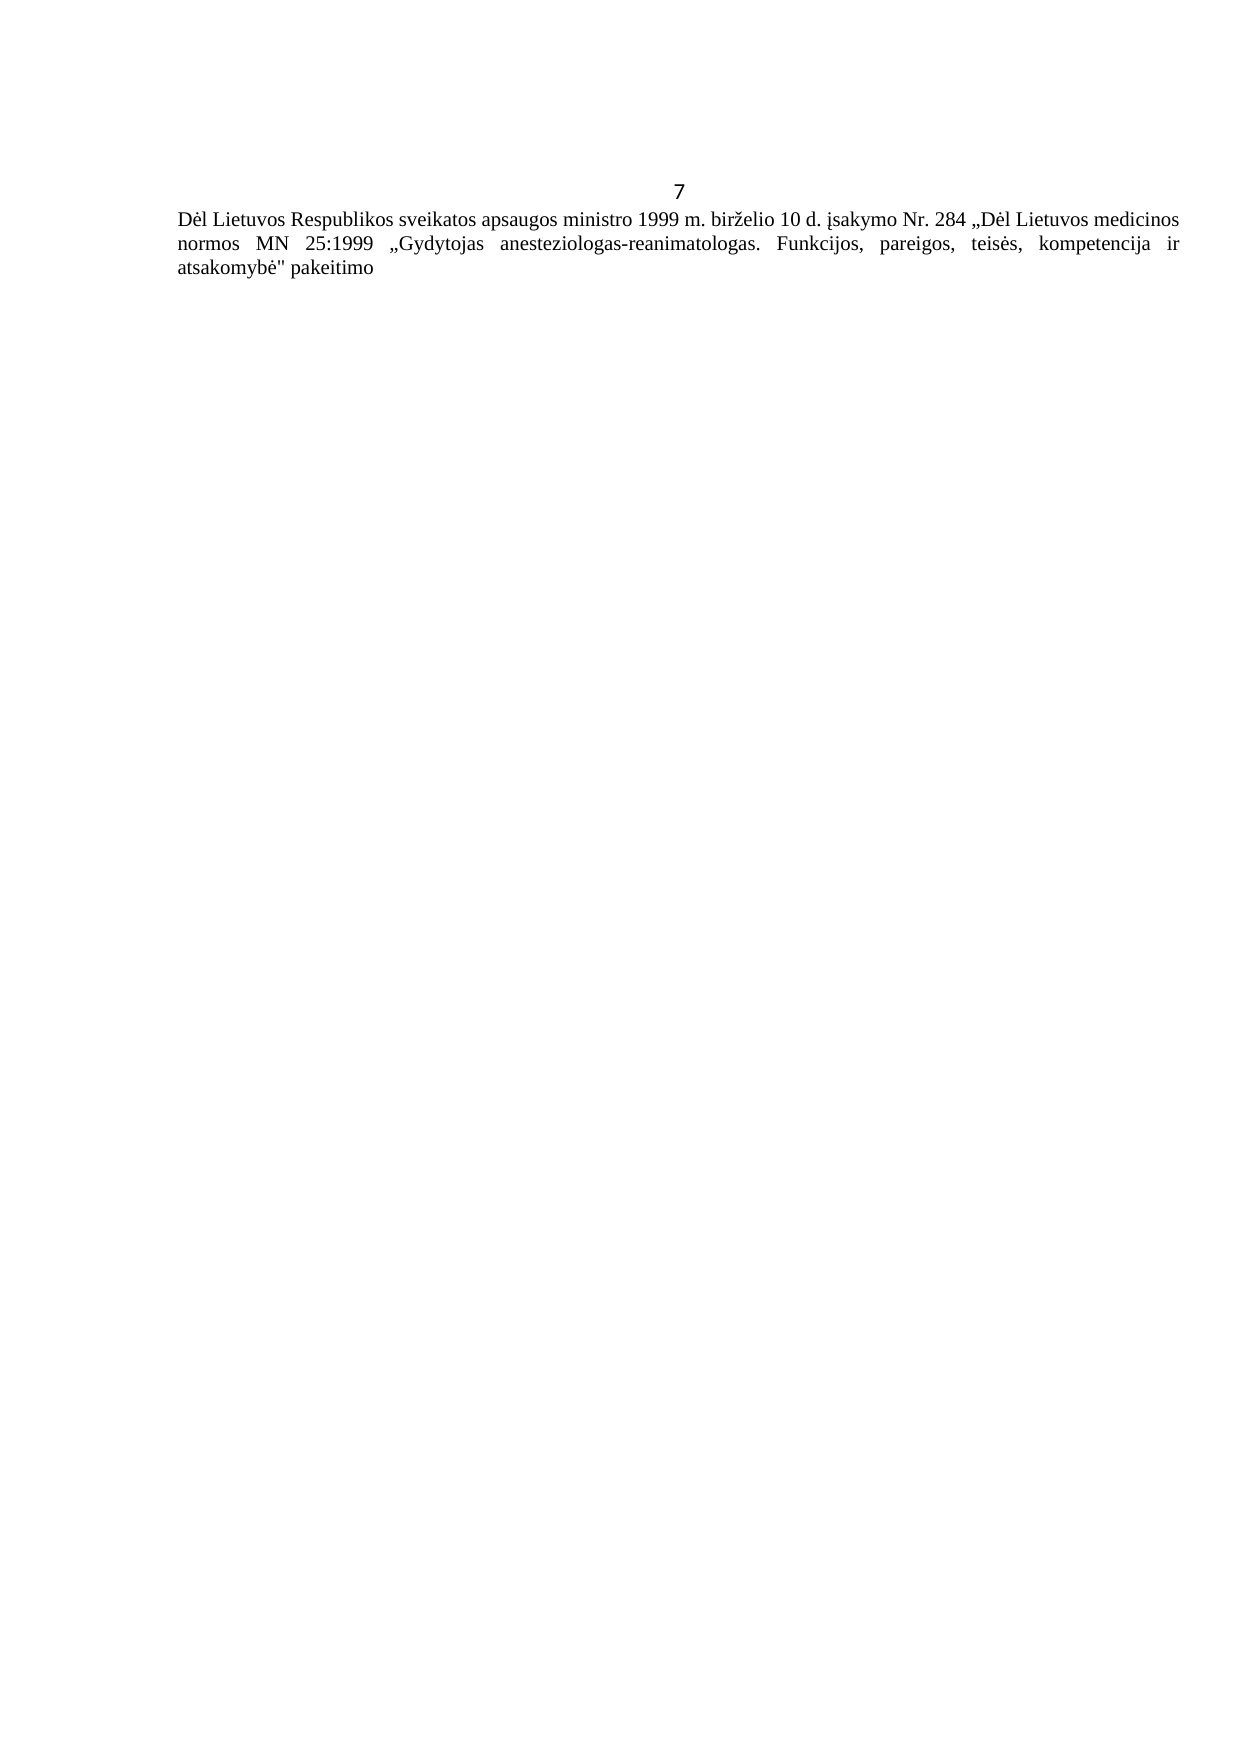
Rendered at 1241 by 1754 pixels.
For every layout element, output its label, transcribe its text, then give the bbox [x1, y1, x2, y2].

text Dėl Lietuvos Respublikos sveikatos apsaugos ministro 1999 m. birželio 10 d. įsakymo Nr. 284 „Dėl Lietuvos medicinos normos MN 25:1999 „Gydytojas anesteziologas-reanimatologas. Funkcijos, pareigos, teisės, kompetencija ir atsakomybė" pakeitimo [177, 207, 1181, 279]
